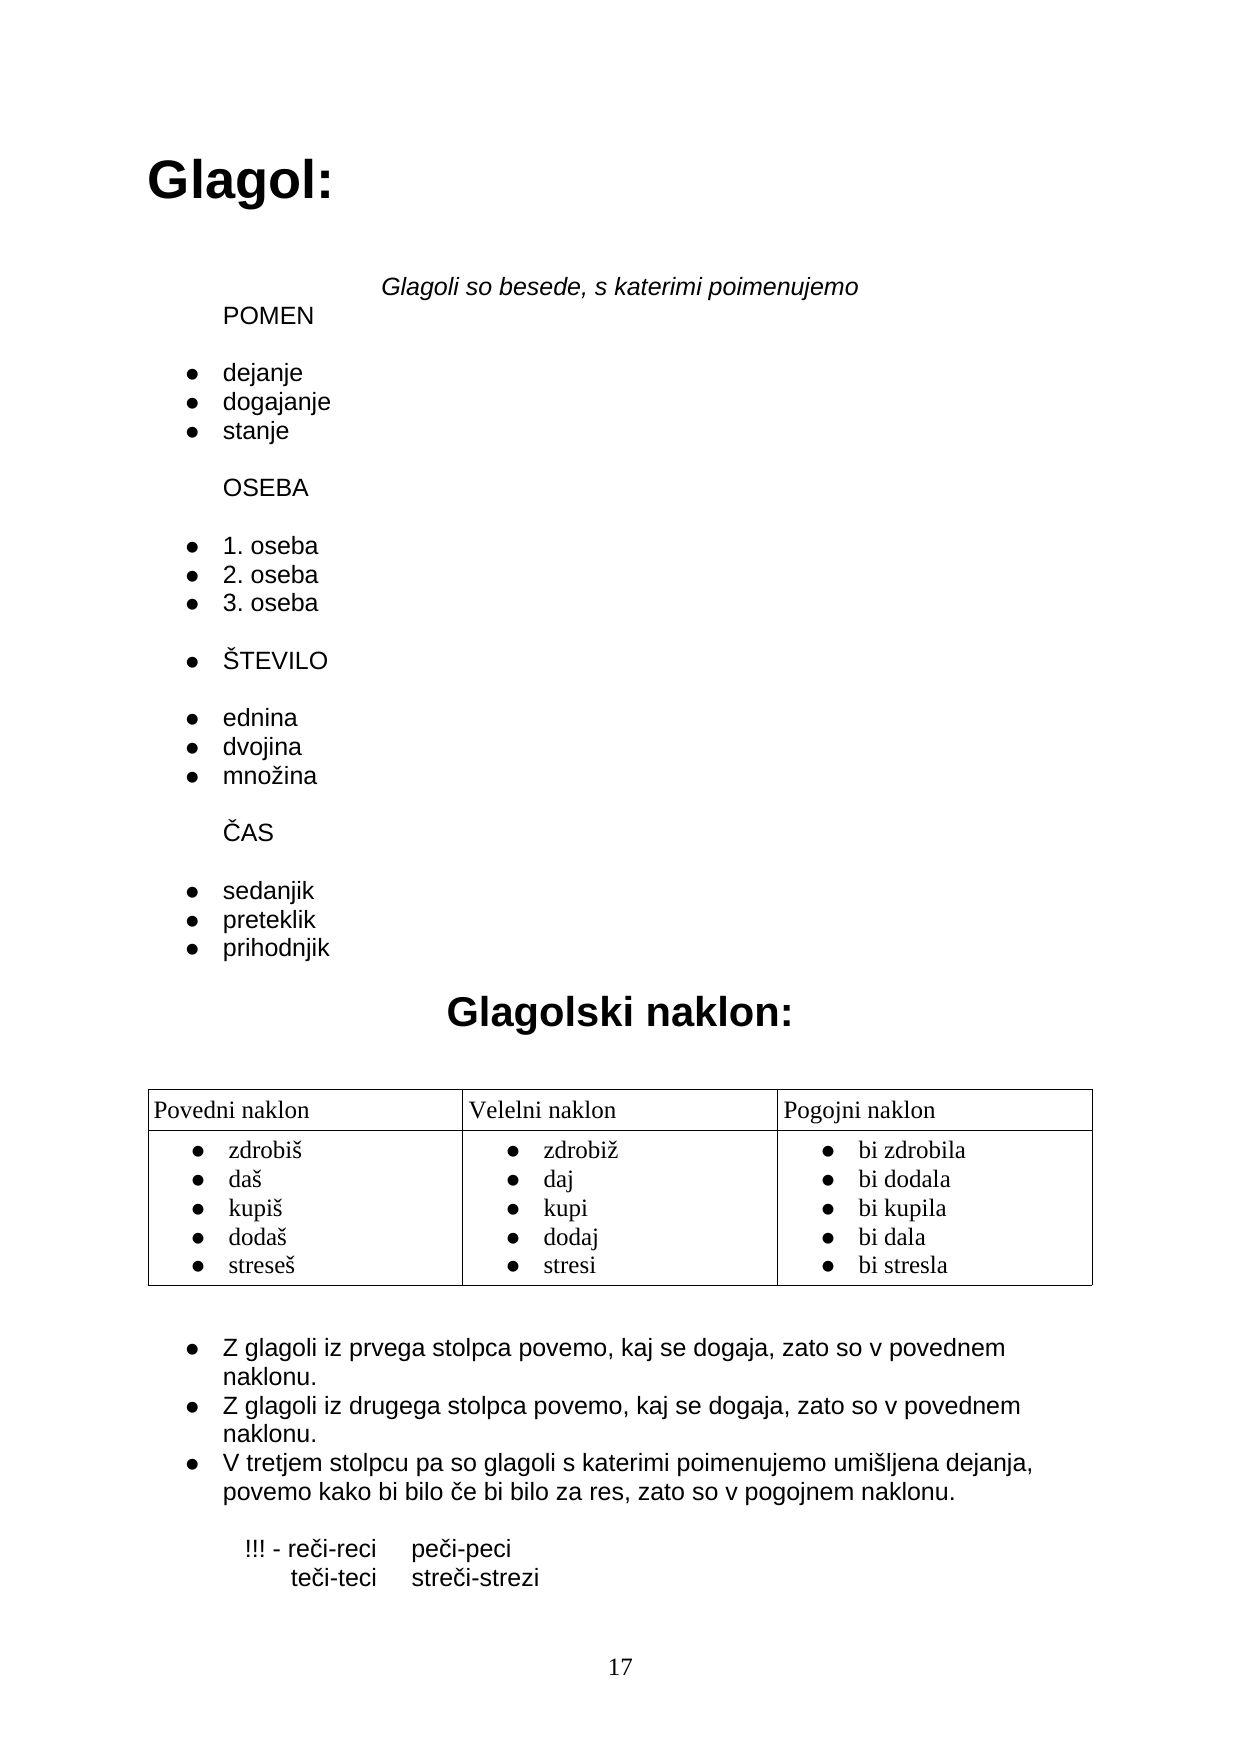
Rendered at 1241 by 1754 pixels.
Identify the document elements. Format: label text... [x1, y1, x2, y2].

list dvojina [185, 732, 1093, 761]
table_cell bi zdrobila bi dodala bi kupila bi dala bi stresla [778, 1131, 1092, 1285]
list prihodnjik [185, 933, 1093, 962]
list dogajanje [185, 387, 1093, 416]
list množina [185, 761, 1093, 790]
list Z glagoli iz prvega stolpca povemo, kaj se dogaja, zato so v povednem naklonu. [185, 1333, 1093, 1391]
table_header Velelni naklon [463, 1090, 777, 1130]
list ŠTEVILO [185, 646, 1093, 675]
text ČAS [223, 818, 1093, 847]
text Glagol: [148, 148, 1093, 210]
table_header Povedni naklon [149, 1090, 462, 1130]
text OSEBA [223, 473, 1093, 502]
table_cell zdrobiš daš kupiš dodaš streseš [149, 1131, 462, 1285]
text teči-teci streči-strezi [221, 1563, 1093, 1592]
table_header Pogojni naklon [778, 1090, 1092, 1130]
text Glagoli so besede, s katerimi poimenujemo [148, 272, 1093, 301]
list 2. oseba [185, 560, 1093, 588]
subtitle Glagolski naklon: [148, 987, 1093, 1035]
text !!! - reči-reci peči-peci [148, 1534, 1093, 1563]
list preteklik [185, 905, 1093, 933]
list dejanje [185, 358, 1093, 387]
list Z glagoli iz drugega stolpca povemo, kaj se dogaja, zato so v povednem naklonu. [185, 1391, 1093, 1448]
list sedanjik [185, 876, 1093, 905]
list 1. oseba [185, 531, 1093, 560]
list ednina [185, 703, 1093, 732]
list V tretjem stolpcu pa so glagoli s katerimi poimenujemo umišljena dejanja, povemo kako bi bilo če bi bilo za res, zato so v pogojnem naklonu. [185, 1448, 1093, 1506]
text POMEN [223, 301, 1093, 330]
table_cell zdrobiž daj kupi dodaj stresi [463, 1131, 777, 1285]
list 3. oseba [185, 588, 1093, 617]
list stanje [185, 416, 1093, 445]
